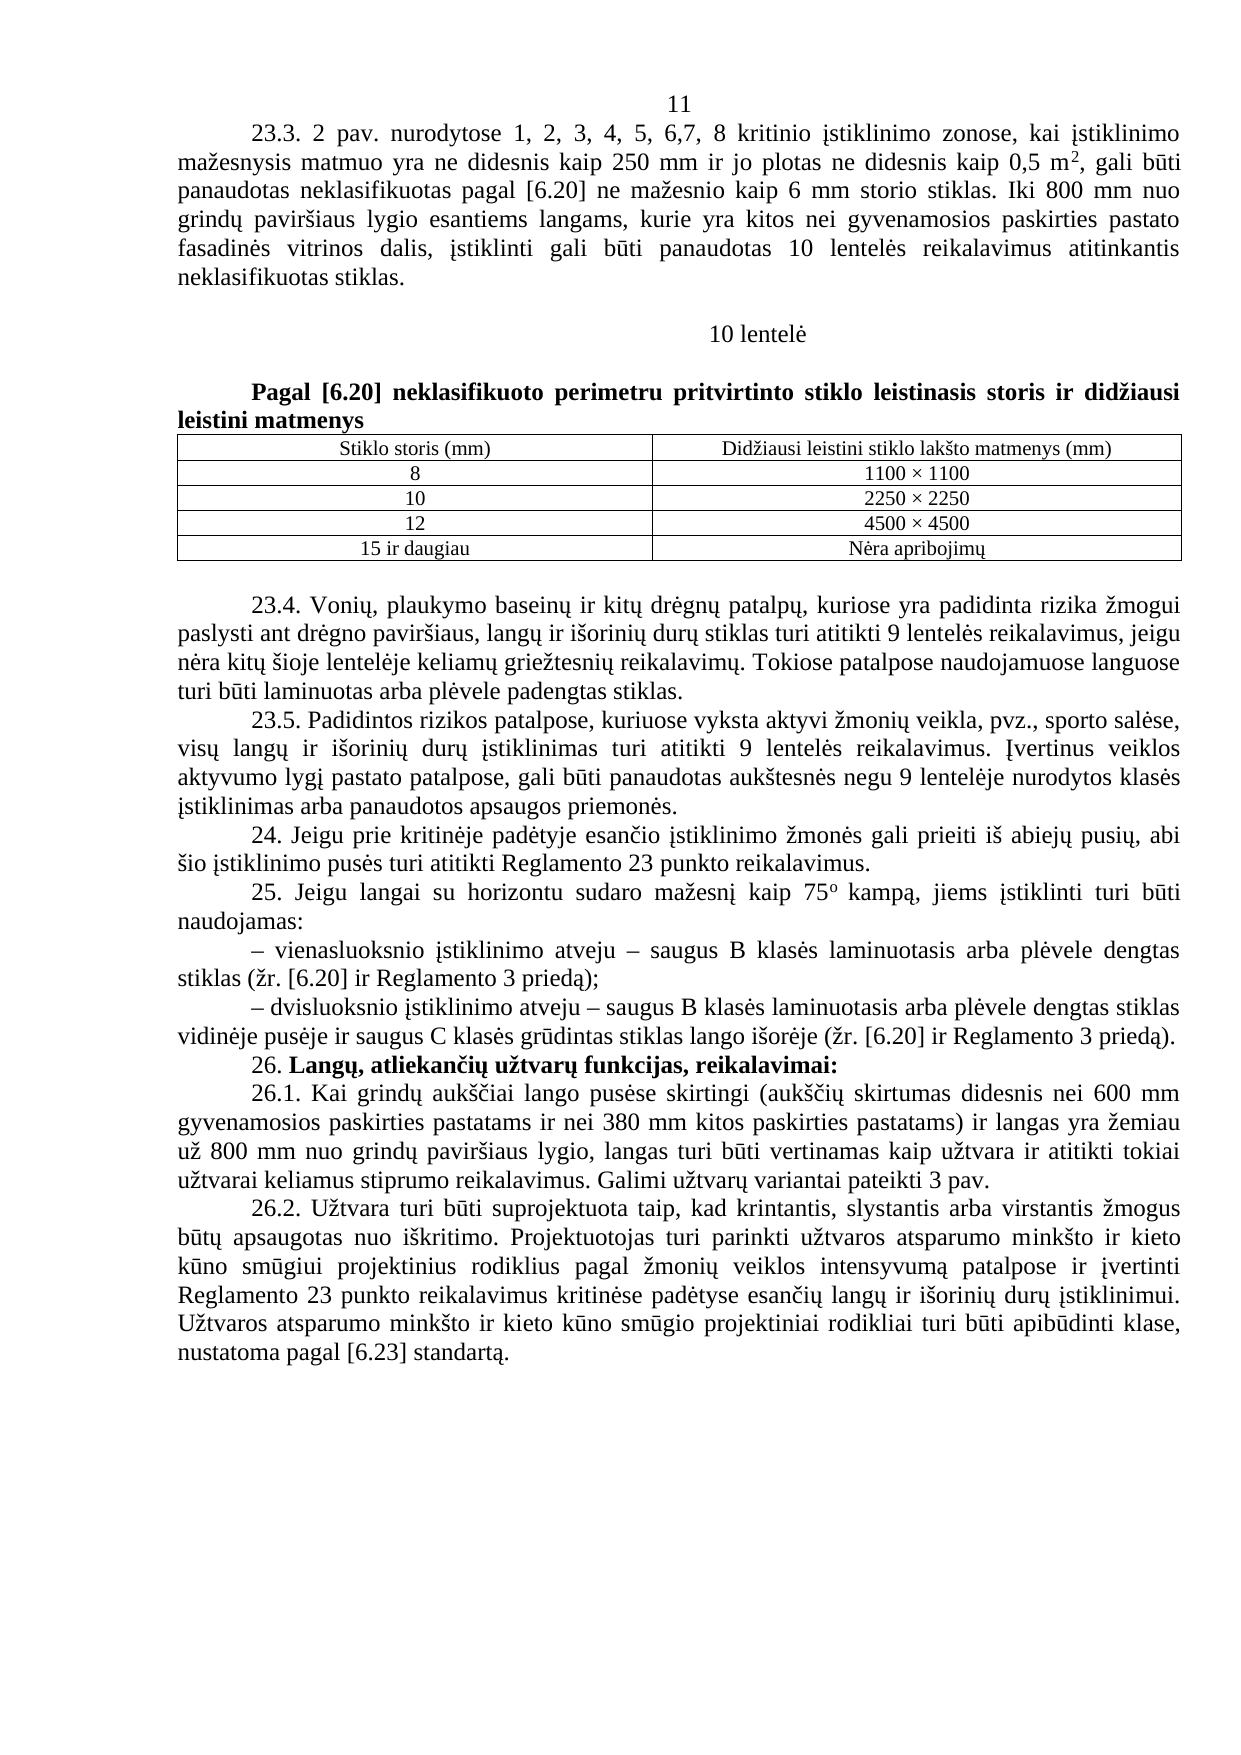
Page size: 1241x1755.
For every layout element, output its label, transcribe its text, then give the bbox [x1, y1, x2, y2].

text 23.3. 2 pav. nurodytose 1, 2, 3, 4, 5, 6,7, 8 kritinio įstiklinimo zonose, kai įstiklinimo mažesnysis matmuo yra ne didesnis kaip 250 mm ir jo plotas ne didesnis kaip 0,5 m2, gali būti panaudotas neklasifikuotas pagal [6.20] ne mažesnio kaip 6 mm storio stiklas. Iki 800 mm nuo grindų paviršiaus lygio esantiems langams, kurie yra kitos nei gyvenamosios paskirties pastato fasadinės vitrinos dalis, įstiklinti gali būti panaudotas 10 lentelės reikalavimus atitinkantis neklasifikuotas stiklas. [177, 118, 1181, 291]
table_header Didžiausi leistini stiklo lakšto matmenys (mm) [653, 435, 1181, 459]
text 23.5. Padidintos rizikos patalpose, kuriuose vyksta aktyvi žmonių veikla, pvz., sporto salėse, visų langų ir išorinių durų įstiklinimas turi atitikti 9 lentelės reikalavimus. Įvertinus veiklos aktyvumo lygį pastato patalpose, gali būti panaudotas aukštesnės negu 9 lentelėje nurodytos klasės įstiklinimas arba panaudotos apsaugos priemonės. [177, 705, 1181, 820]
text 25. Jeigu langai su horizontu sudaro mažesnį kaip 75o kampą, jiems įstiklinti turi būti naudojamas: [177, 877, 1181, 935]
table_cell 8 [178, 461, 652, 484]
table_cell 12 [178, 511, 652, 535]
table_cell 2250 × 2250 [653, 486, 1181, 510]
table_cell 10 [178, 486, 652, 510]
table_cell 15 ir daugiau [178, 536, 652, 560]
text 24. Jeigu prie kritinėje padėtyje esančio įstiklinimo žmonės gali prieiti iš abiejų pusių, abi šio įstiklinimo pusės turi atitikti Reglamento 23 punkto reikalavimus. [177, 820, 1181, 877]
table_cell 1100 × 1100 [653, 461, 1181, 484]
text 26.1. Kai grindų aukščiai lango pusėse skirtingi (aukščių skirtumas didesnis nei 600 mm gyvenamosios paskirties pastatams ir nei 380 mm kitos paskirties pastatams) ir langas yra žemiau už 800 mm nuo grindų paviršiaus lygio, langas turi būti vertinamas kaip užtvara ir atitikti tokiai užtvarai keliamus stiprumo reikalavimus. Galimi užtvarų variantai pateikti 3 pav. [177, 1078, 1181, 1193]
text – vienasluoksnio įstiklinimo atveju – saugus B klasės laminuotasis arba plėvele dengtas stiklas (žr. [6.20] ir Reglamento 3 priedą); [177, 935, 1181, 992]
text – dvisluoksnio įstiklinimo atveju – saugus B klasės laminuotasis arba plėvele dengtas stiklas vidinėje pusėje ir saugus C klasės grūdintas stiklas lango išorėje (žr. [6.20] ir Reglamento 3 priedą). [177, 992, 1181, 1050]
text Pagal [6.20] neklasifikuoto perimetru pritvirtinto stiklo leistinasis storis ir didžiausi leistini matmenys [177, 377, 1181, 434]
text 26.2. Užtvara turi būti suprojektuota taip, kad krintantis, slystantis arba virstantis žmogus būtų apsaugotas nuo iškritimo. Projektuotojas turi parinkti užtvaros atsparumo minkšto ir kieto kūno smūgiui projektinius rodiklius pagal žmonių veiklos intensyvumą patalpose ir įvertinti Reglamento 23 punkto reikalavimus kritinėse padėtyse esančių langų ir išorinių durų įstiklinimui. Užtvaros atsparumo minkšto ir kieto kūno smūgio projektiniai rodikliai turi būti apibūdinti klase, nustatoma pagal [6.23] standartą. [177, 1193, 1181, 1366]
text 26. Langų, atliekančių užtvarų funkcijas, reikalavimai: [177, 1050, 1181, 1078]
table_cell 4500 × 4500 [653, 511, 1181, 535]
text 10 lentelė [177, 319, 1181, 348]
table_header Stiklo storis (mm) [178, 435, 652, 459]
table_cell Nėra apribojimų [653, 536, 1181, 560]
text 23.4. Vonių, plaukymo baseinų ir kitų drėgnų patalpų, kuriose yra padidinta rizika žmogui paslysti ant drėgno paviršiaus, langų ir išorinių durų stiklas turi atitikti 9 lentelės reikalavimus, jeigu nėra kitų šioje lentelėje keliamų griežtesnių reikalavimų. Tokiose patalpose naudojamuose languose turi būti laminuotas arba plėvele padengtas stiklas. [177, 590, 1181, 705]
